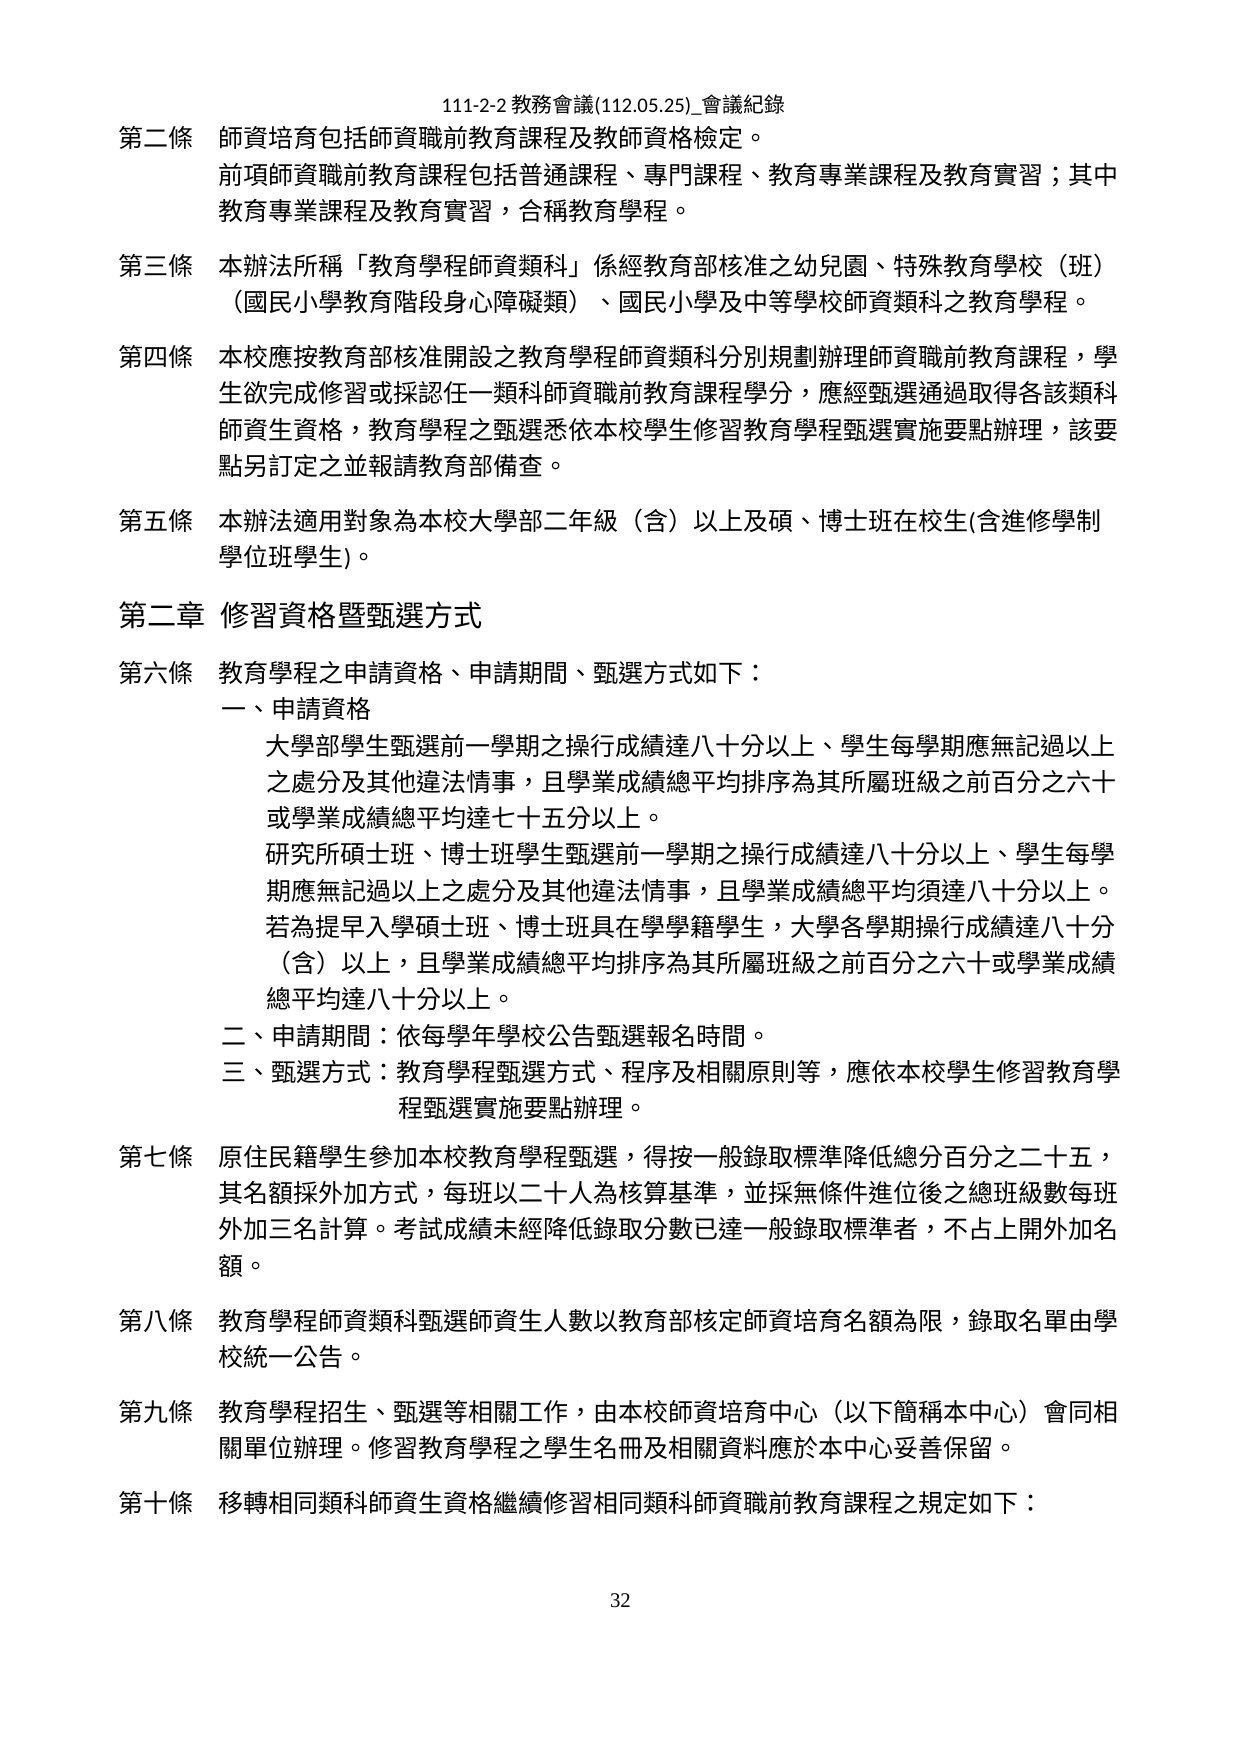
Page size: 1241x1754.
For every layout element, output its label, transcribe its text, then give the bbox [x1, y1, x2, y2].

text 第八條 教育學程師資類科甄選師資生人數以教育部核定師資培育名額為限，錄取名單由學校統一公告。 [118, 1301, 1122, 1374]
text 第三條 本辦法所稱「教育學程師資類科」係經教育部核准之幼兒園、特殊教育學校（班）（國民小學教育階段身心障礙類）、國民小學及中等學校師資類科之教育學程。 [118, 246, 1122, 319]
text 第五條 本辦法適用對象為本校大學部二年級（含）以上及碩、博士班在校生(含進修學制學位班學生)。 [118, 501, 1122, 574]
text 三、甄選方式：教育學程甄選方式、程序及相關原則等，應依本校學生修習教育學程甄選實施要點辦理。 [221, 1052, 1122, 1125]
text 第六條 教育學程之申請資格、申請期間、甄選方式如下： [118, 654, 1122, 690]
text 研究所碩士班、博士班學生甄選前一學期之操行成績達八十分以上、學生每學期應無記過以上之處分及其他違法情事，且學業成績總平均須達八十分以上。 [266, 835, 1122, 907]
text 第七條 原住民籍學生參加本校教育學程甄選，得按一般錄取標準降低總分百分之二十五，其名額採外加方式，每班以二十人為核算基準，並採無條件進位後之總班級數每班外加三名計算。考試成績未經降低錄取分數已達一般錄取標準者，不占上開外加名額。 [118, 1137, 1122, 1282]
text 第九條 教育學程招生、甄選等相關工作，由本校師資培育中心（以下簡稱本中心）會同相關單位辦理。修習教育學程之學生名冊及相關資料應於本中心妥善保留。 [118, 1392, 1122, 1465]
text 第二章 修習資格暨甄選方式 [118, 593, 1122, 635]
text 第十條 移轉相同類科師資生資格繼續修習相同類科師資職前教育課程之規定如下： [118, 1484, 1122, 1520]
text 二、申請期間：依每學年學校公告甄選報名時間。 [177, 1016, 1122, 1052]
text 第二條 師資培育包括師資職前教育課程及教師資格檢定。 前項師資職前教育課程包括普通課程、專門課程、教育專業課程及教育實習；其中教育專業課程及教育實習，合稱教育學程。 [118, 119, 1122, 228]
text 第四條 本校應按教育部核准開設之教育學程師資類科分別規劃辦理師資職前教育課程，學生欲完成修習或採認任一類科師資職前教育課程學分，應經甄選通過取得各該類科師資生資格，教育學程之甄選悉依本校學生修習教育學程甄選實施要點辦理，該要點另訂定之並報請教育部備查。 [118, 338, 1122, 483]
text 大學部學生甄選前一學期之操行成績達八十分以上、學生每學期應無記過以上之處分及其他違法情事，且學業成績總平均排序為其所屬班級之前百分之六十或學業成績總平均達七十五分以上。 [266, 726, 1122, 835]
text 一、申請資格 [177, 690, 1122, 726]
text 若為提早入學碩士班、博士班具在學學籍學生，大學各學期操行成績達八十分（含）以上，且學業成績總平均排序為其所屬班級之前百分之六十或學業成績總平均達八十分以上。 [266, 907, 1122, 1016]
